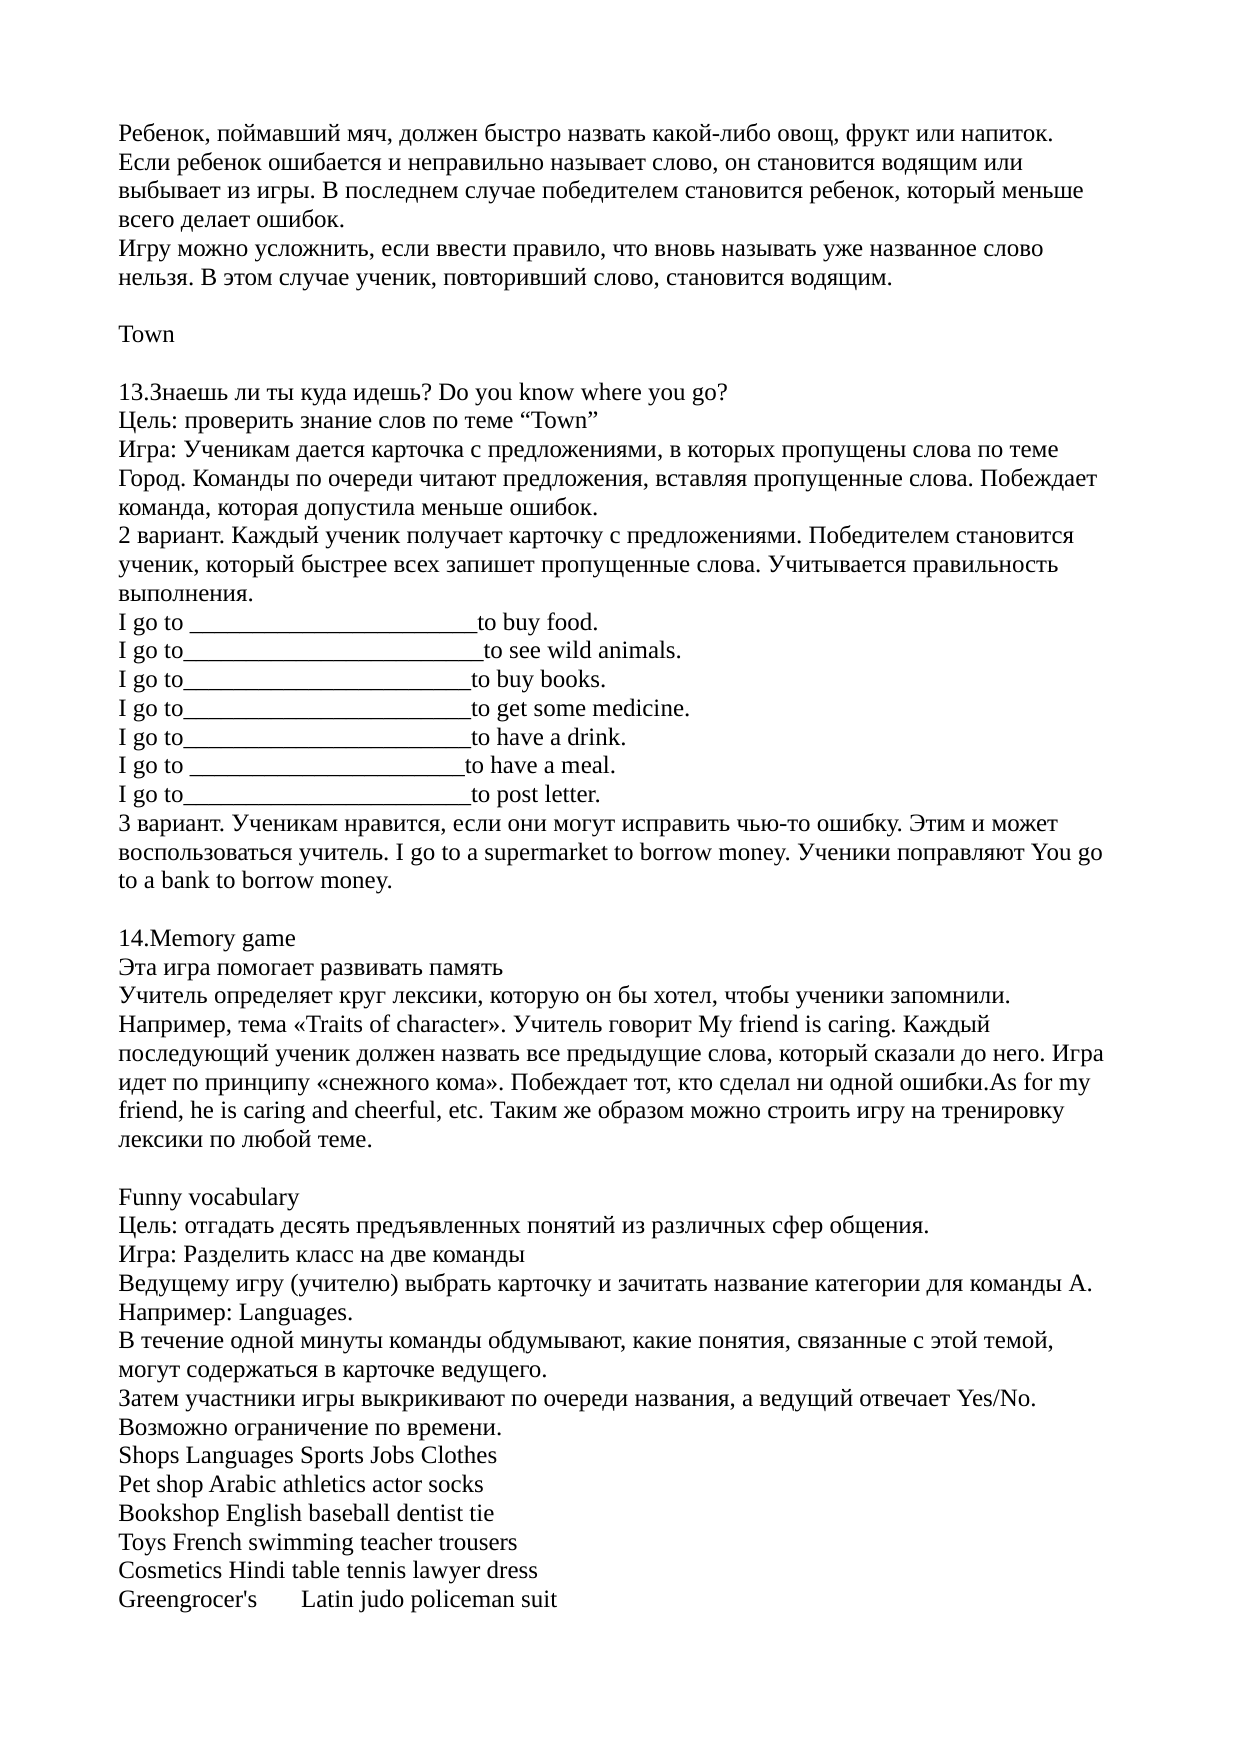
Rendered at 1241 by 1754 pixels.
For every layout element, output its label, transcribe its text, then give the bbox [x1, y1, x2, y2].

text Если ребенок ошибается и неправильно называет слово, он становится водящим или выбывает из игры. В последнем случае победителем становится ребенок, который меньше всего делает ошибок. [118, 147, 1122, 233]
text Bookshop English baseball dentist tie [118, 1498, 1122, 1527]
text Возможно ограничение по времени. [118, 1412, 1122, 1441]
text 2 вариант. Каждый ученик получает карточку с предложениями. Победителем становится ученик, который быстрее всех запишет пропущенные слова. Учитывается правильность выполнения. [118, 521, 1122, 607]
text В течение одной минуты команды обдумывают, какие понятия, связанные с этой темой, могут содержаться в карточке ведущего. [118, 1326, 1122, 1383]
text Игра: Разделить класс на две команды [118, 1239, 1122, 1268]
text Town [118, 319, 1122, 348]
text 14.Memory game [118, 923, 1122, 952]
text Pet shop Arabic athletics actor socks [118, 1469, 1122, 1498]
text I go to_______________________to buy books. [118, 664, 1122, 693]
text Ребенок, поймавший мяч, должен быстро назвать какой-либо овощ, фрукт или напиток. [118, 118, 1122, 147]
text Цель: проверить знание слов по теме “Town” [118, 406, 1122, 434]
text Funny vocabulary [118, 1182, 1122, 1211]
text Игра: Ученикам дается карточка с предложениями, в которых пропущены слова по теме Город. Команды по очереди читают предложения, вставляя пропущенные слова. Побеждает команда, которая допустила меньше ошибок. [118, 434, 1122, 521]
text Toys French swimming teacher trousers [118, 1527, 1122, 1556]
text I go to_______________________to post letter. [118, 779, 1122, 808]
text I go to_______________________to have a drink. [118, 722, 1122, 751]
text Учитель определяет круг лексики, которую он бы хотел, чтобы ученики запомнили. Например, тема «Traits of character». Учитель говорит My friend is caring. Каждый последующий ученик должен назвать все предыдущие слова, который сказали до него. Игра идет по принципу «снежного кома». Побеждает тот, кто сделал ни одной ошибки.As for my friend, he is caring and cheerful, etc. Таким же образом можно строить игру на тренировку лексики по любой теме. [118, 981, 1122, 1153]
text I go to ______________________to have a meal. [118, 751, 1122, 779]
text Greengrocer's Latin judo policeman suit [118, 1584, 1122, 1613]
text Ведущему игру (учителю) выбрать карточку и зачитать название категории для команды А. Например: Languages. [118, 1268, 1122, 1326]
text Cosmetics Hindi table tennis lawyer dress [118, 1556, 1122, 1584]
text Цель: отгадать десять предъявленных понятий из различных сфер общения. [118, 1211, 1122, 1239]
text I go to________________________to see wild animals. [118, 636, 1122, 664]
text Эта игра помогает развивать память [118, 952, 1122, 981]
text 3 вариант. Ученикам нравится, если они могут исправить чью-то ошибку. Этим и может воспользоваться учитель. I go to a supermarket to borrow money. Ученики поправляют You go to a bank to borrow money. [118, 808, 1122, 894]
text Затем участники игры выкрикивают по очереди названия, а ведущий отвечает Yes/No. [118, 1383, 1122, 1412]
text Игру можно усложнить, если ввести правило, что вновь называть уже названное слово нельзя. В этом случае ученик, повторивший слово, становится водящим. [118, 233, 1122, 291]
text Shops Languages Sports Jobs Clothes [118, 1441, 1122, 1469]
text I go to_______________________to get some medicine. [118, 693, 1122, 722]
text 13.Знаешь ли ты куда идешь? Do you know where you go? [118, 377, 1122, 406]
text I go to _______________________to buy food. [118, 607, 1122, 636]
